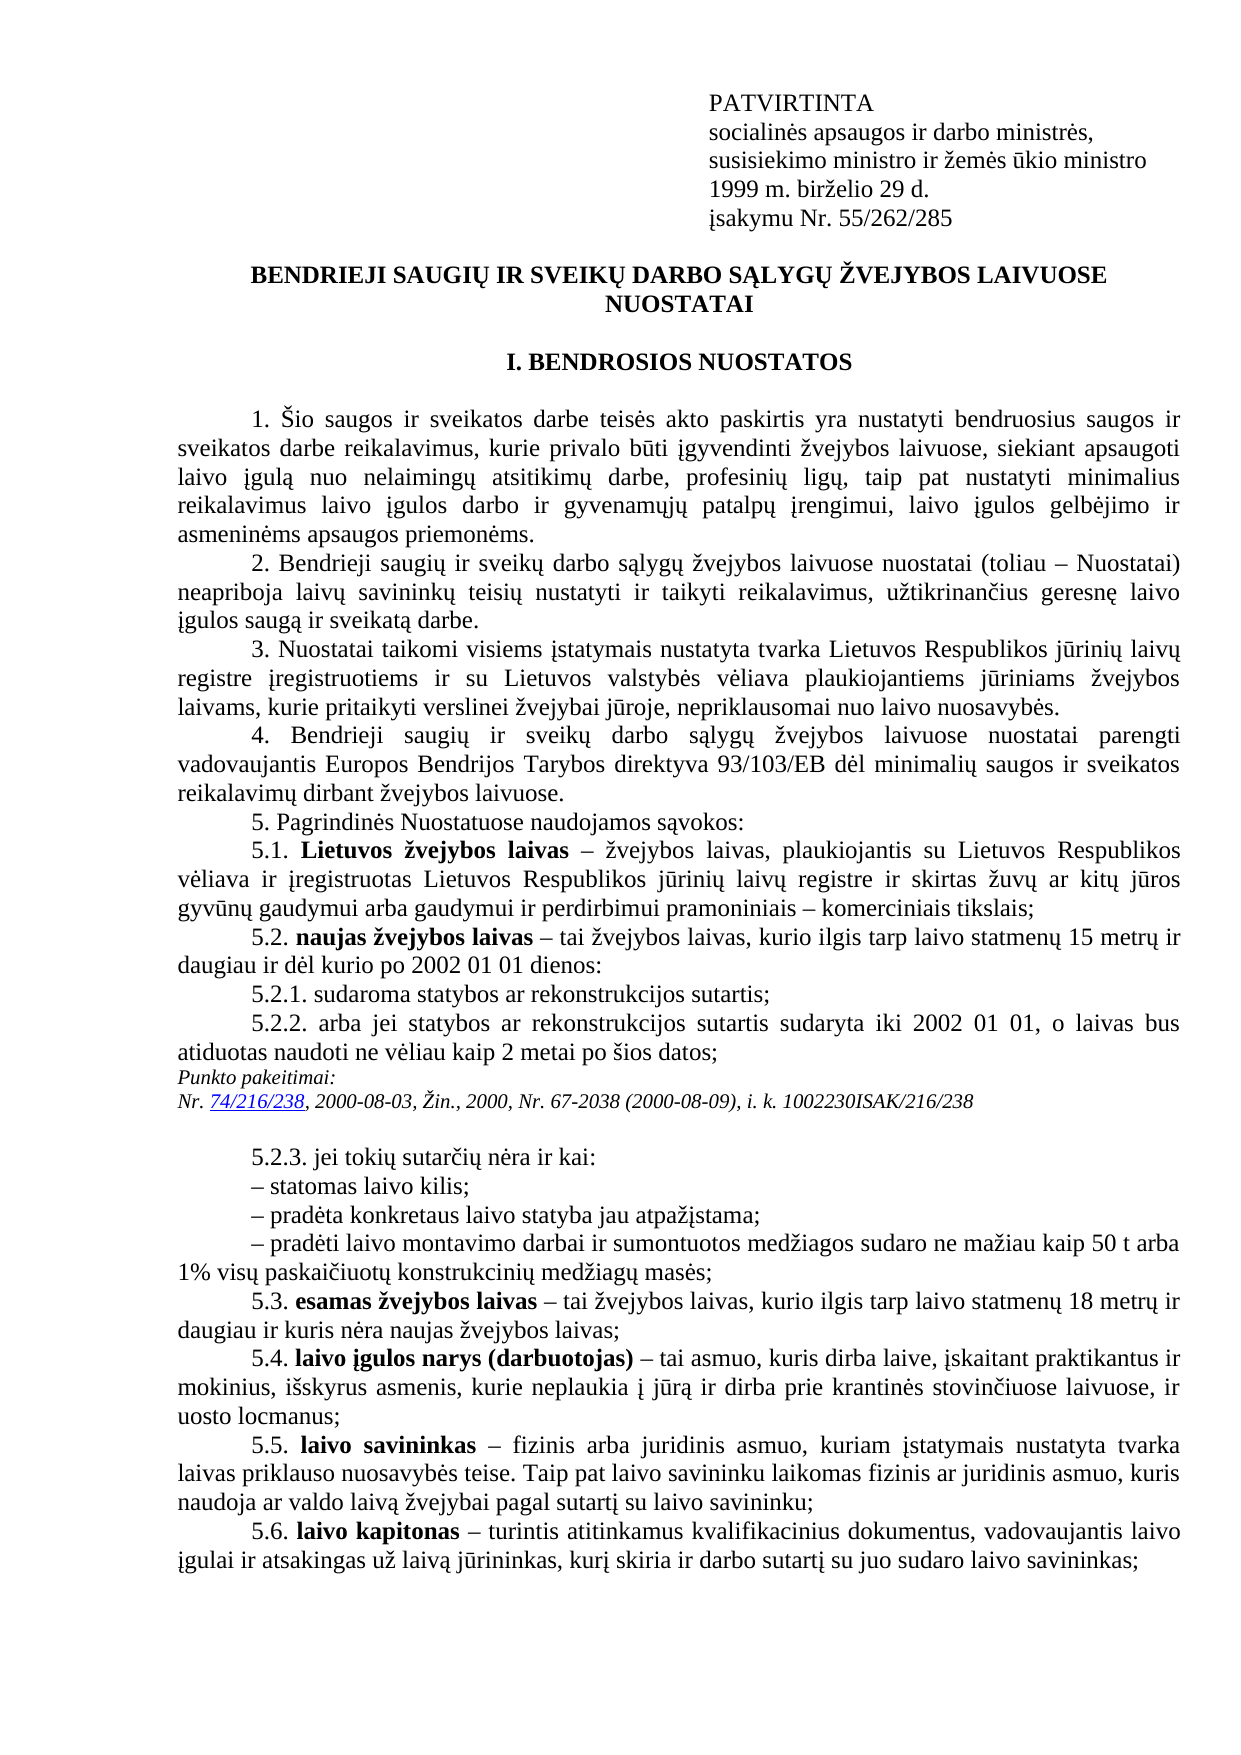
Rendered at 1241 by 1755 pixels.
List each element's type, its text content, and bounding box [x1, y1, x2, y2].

text 5.3. esamas žvejybos laivas – tai žvejybos laivas, kurio ilgis tarp laivo statmenų 18 metrų ir daugiau ir kuris nėra naujas žvejybos laivas; [177, 1286, 1181, 1343]
text 5.5. laivo savininkas – fizinis arba juridinis asmuo, kuriam įstatymais nustatyta tvarka laivas priklauso nuosavybės teise. Taip pat laivo savininku laikomas fizinis ar juridinis asmuo, kuris naudoja ar valdo laivą žvejybai pagal sutartį su laivo savininku; [177, 1430, 1181, 1516]
text 5.2. naujas žvejybos laivas – tai žvejybos laivas, kurio ilgis tarp laivo statmenų 15 metrų ir daugiau ir dėl kurio po 2002 01 01 dienos: [177, 922, 1181, 979]
text 2. Bendrieji saugių ir sveikų darbo sąlygų žvejybos laivuose nuostatai (toliau – Nuostatai) neapriboja laivų savininkų teisių nustatyti ir taikyti reikalavimus, užtikrinančius geresnę laivo įgulos saugą ir sveikatą darbe. [177, 548, 1181, 634]
text 5.2.1. sudaroma statybos ar rekonstrukcijos sutartis; [177, 979, 1181, 1008]
text 5.4. laivo įgulos narys (darbuotojas) – tai asmuo, kuris dirba laive, įskaitant praktikantus ir mokinius, išskyrus asmenis, kurie neplaukia į jūrą ir dirba prie krantinės stovinčiuose laivuose, ir uosto locmanus; [177, 1343, 1181, 1430]
text Punkto pakeitimai: [177, 1065, 1181, 1089]
text – statomas laivo kilis; [177, 1171, 1181, 1200]
text PATVIRTINTA [177, 88, 1181, 117]
text Nr. 74/216/238, 2000-08-03, Žin., 2000, Nr. 67-2038 (2000-08-09), i. k. 1002230ISAK/216/238 [177, 1089, 1181, 1113]
text socialinės apsaugos ir darbo ministrės, [177, 117, 1181, 145]
text 5.2.2. arba jei statybos ar rekonstrukcijos sutartis sudaryta iki 2002 01 01, o laivas bus atiduotas naudoti ne vėliau kaip 2 metai po šios datos; [177, 1008, 1181, 1065]
text 5. Pagrindinės Nuostatuose naudojamos sąvokos: [177, 807, 1181, 835]
text I. BENDROSIOS NUOSTATOS [177, 347, 1181, 375]
text 4. Bendrieji saugių ir sveikų darbo sąlygų žvejybos laivuose nuostatai parengti vadovaujantis Europos Bendrijos Tarybos direktyva 93/103/EB dėl minimalių saugos ir sveikatos reikalavimų dirbant žvejybos laivuose. [177, 720, 1181, 807]
text BENDRIEJI SAUGIŲ IR SVEIKŲ DARBO SĄLYGŲ ŽVEJYBOS LAIVUOSE NUOSTATAI [177, 260, 1181, 318]
text – pradėti laivo montavimo darbai ir sumontuotos medžiagos sudaro ne mažiau kaip 50 t arba 1% visų paskaičiuotų konstrukcinių medžiagų masės; [177, 1228, 1181, 1286]
text 1. Šio saugos ir sveikatos darbe teisės akto paskirtis yra nustatyti bendruosius saugos ir sveikatos darbe reikalavimus, kurie privalo būti įgyvendinti žvejybos laivuose, siekiant apsaugoti laivo įgulą nuo nelaimingų atsitikimų darbe, profesinių ligų, taip pat nustatyti minimalius reikalavimus laivo įgulos darbo ir gyvenamųjų patalpų įrengimui, laivo įgulos gelbėjimo ir asmeninėms apsaugos priemonėms. [177, 404, 1181, 548]
text 5.6. laivo kapitonas – turintis atitinkamus kvalifikacinius dokumentus, vadovaujantis laivo įgulai ir atsakingas už laivą jūrininkas, kurį skiria ir darbo sutartį su juo sudaro laivo savininkas; [177, 1516, 1181, 1573]
text 5.1. Lietuvos žvejybos laivas – žvejybos laivas, plaukiojantis su Lietuvos Respublikos vėliava ir įregistruotas Lietuvos Respublikos jūrinių laivų registre ir skirtas žuvų ar kitų jūros gyvūnų gaudymui arba gaudymui ir perdirbimui pramoniniais – komerciniais tikslais; [177, 835, 1181, 922]
text susisiekimo ministro ir žemės ūkio ministro [177, 145, 1181, 174]
text įsakymu Nr. 55/262/285 [177, 203, 1181, 232]
text 1999 m. birželio 29 d. [177, 174, 1181, 203]
text – pradėta konkretaus laivo statyba jau atpažįstama; [177, 1200, 1181, 1228]
text 5.2.3. jei tokių sutarčių nėra ir kai: [177, 1142, 1181, 1171]
text 3. Nuostatai taikomi visiems įstatymais nustatyta tvarka Lietuvos Respublikos jūrinių laivų registre įregistruotiems ir su Lietuvos valstybės vėliava plaukiojantiems jūriniams žvejybos laivams, kurie pritaikyti verslinei žvejybai jūroje, nepriklausomai nuo laivo nuosavybės. [177, 634, 1181, 720]
